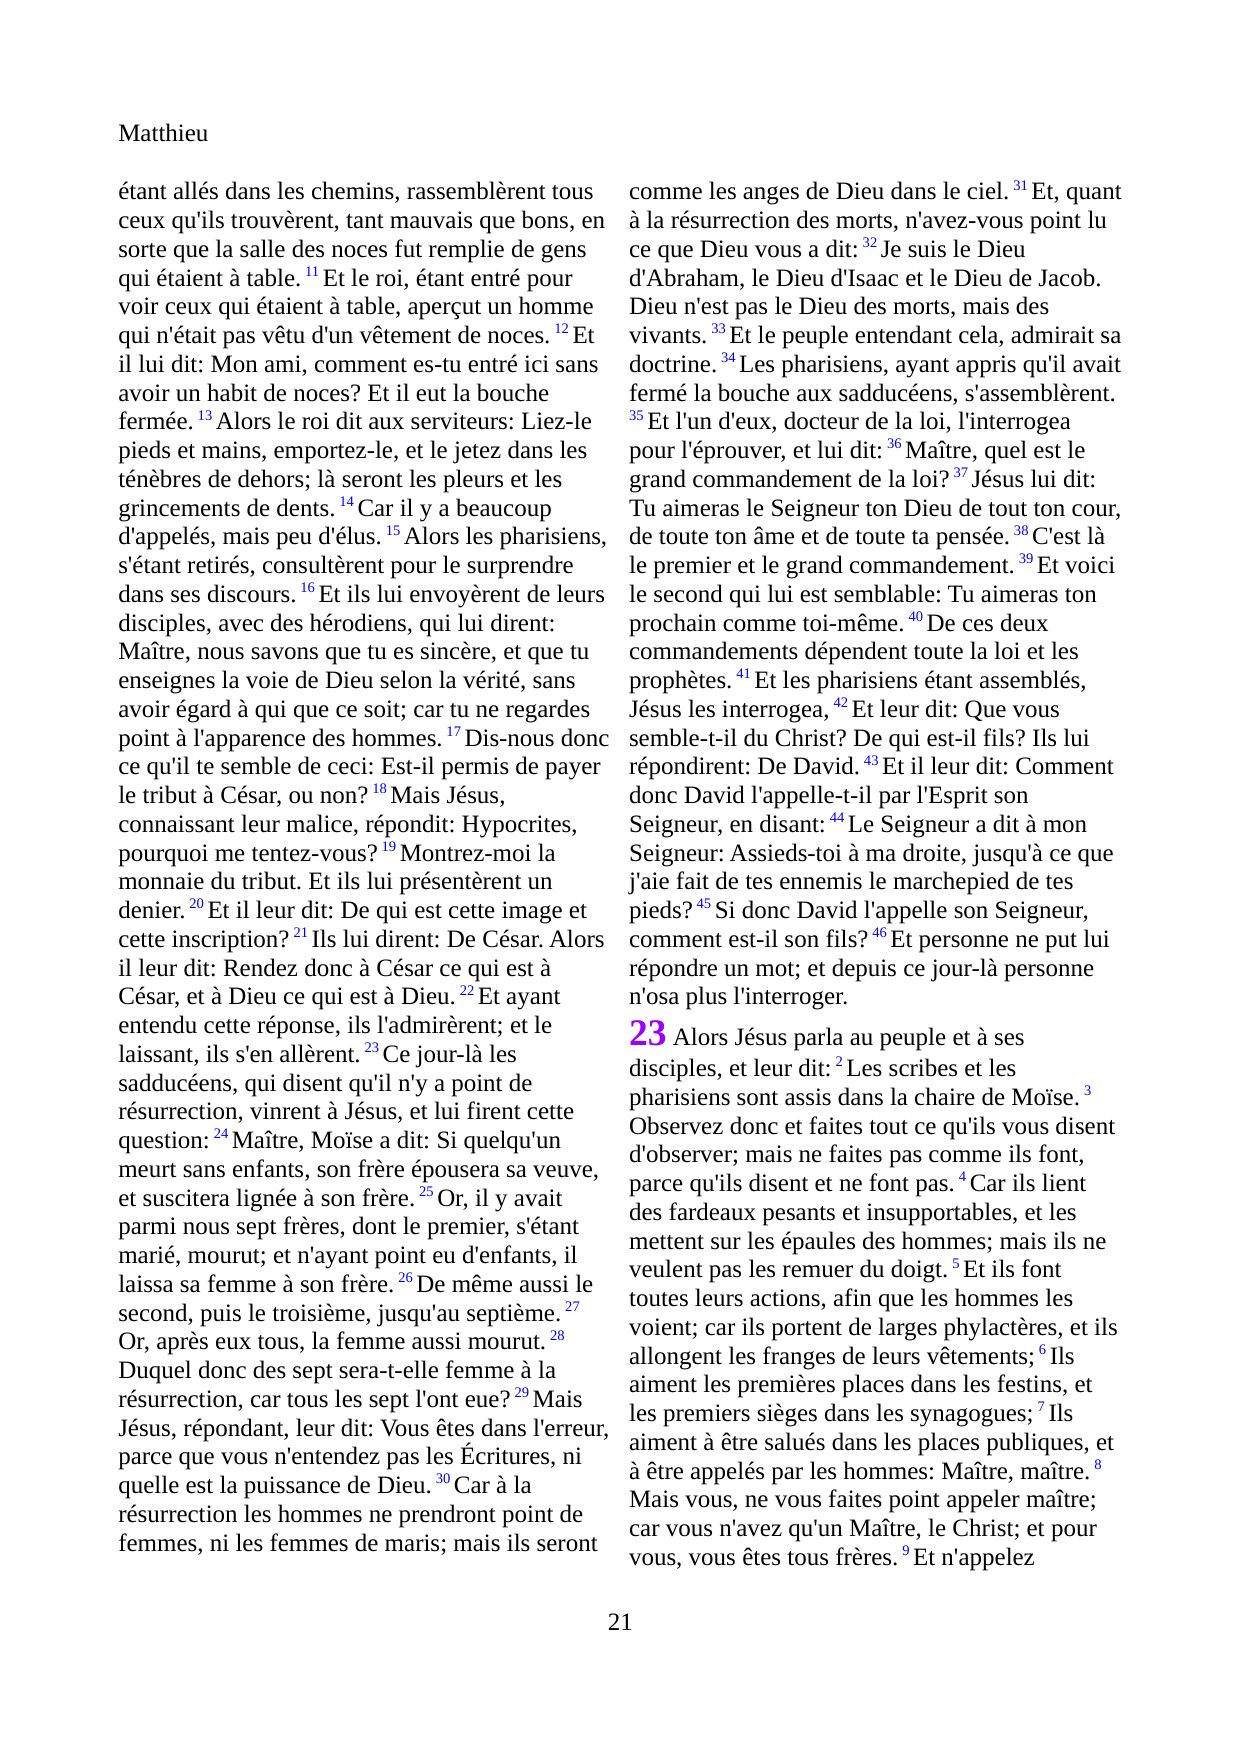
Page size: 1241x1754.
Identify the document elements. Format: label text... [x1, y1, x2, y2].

text 23 Alors Jésus parla au peuple et à ses disciples, et leur dit: 2 Les scribes et les pharisiens sont assis dans la chaire de Moïse. 3 Observez donc et faites tout ce qu'ils vous disent d'observer; mais ne faites pas comme ils font, parce qu'ils disent et ne font pas. 4 Car ils lient des fardeaux pesants et insupportables, et les mettent sur les épaules des hommes; mais ils ne veulent pas les remuer du doigt. 5 Et ils font toutes leurs actions, afin que les hommes les voient; car ils portent de larges phylactères, et ils allongent les franges de leurs vêtements; 6 Ils aiment les premières places dans les festins, et les premiers sièges dans les synagogues; 7 Ils aiment à être salués dans les places publiques, et à être appelés par les hommes: Maître, maître. 8 Mais vous, ne vous faites point appeler maître; car vous n'avez qu'un Maître, le Christ; et pour vous, vous êtes tous frères. 9 Et n'appelez [629, 1010, 1122, 1571]
text étant allés dans les chemins, rassemblèrent tous ceux qu'ils trouvèrent, tant mauvais que bons, en sorte que la salle des noces fut remplie de gens qui étaient à table. 11 Et le roi, étant entré pour voir ceux qui étaient à table, aperçut un homme qui n'était pas vêtu d'un vêtement de noces. 12 Et il lui dit: Mon ami, comment es-tu entré ici sans avoir un habit de noces? Et il eut la bouche fermée. 13 Alors le roi dit aux serviteurs: Liez-le pieds et mains, emportez-le, et le jetez dans les ténèbres de dehors; là seront les pleurs et les grincements de dents. 14 Car il y a beaucoup d'appelés, mais peu d'élus. 15 Alors les pharisiens, s'étant retirés, consultèrent pour le surprendre dans ses discours. 16 Et ils lui envoyèrent de leurs disciples, avec des hérodiens, qui lui dirent: Maître, nous savons que tu es sincère, et que tu enseignes la voie de Dieu selon la vérité, sans avoir égard à qui que ce soit; car tu ne regardes point à l'apparence des hommes. 17 Dis-nous donc ce qu'il te semble de ceci: Est-il permis de payer le tribut à César, ou non? 18 Mais Jésus, connaissant leur malice, répondit: Hypocrites, pourquoi me tentez-vous? 19 Montrez-moi la monnaie du tribut. Et ils lui présentèrent un denier. 20 Et il leur dit: De qui est cette image et cette inscription? 21 Ils lui dirent: De César. Alors il leur dit: Rendez donc à César ce qui est à César, et à Dieu ce qui est à Dieu. 22 Et ayant entendu cette réponse, ils l'admirèrent; et le laissant, ils s'en allèrent. 23 Ce jour-là les sadducéens, qui disent qu'il n'y a point de résurrection, vinrent à Jésus, et lui firent cette question: 24 Maître, Moïse a dit: Si quelqu'un meurt sans enfants, son frère épousera sa veuve, et suscitera lignée à son frère. 25 Or, il y avait parmi nous sept frères, dont le premier, s'étant marié, mourut; et n'ayant point eu d'enfants, il laissa sa femme à son frère. 26 De même aussi le second, puis le troisième, jusqu'au septième. 27 Or, après eux tous, la femme aussi mourut. 28 Duquel donc des sept sera-t-elle femme à la résurrection, car tous les sept l'ont eue? 29 Mais Jésus, répondant, leur dit: Vous êtes dans l'erreur, parce que vous n'entendez pas les Écritures, ni quelle est la puissance de Dieu. 30 Car à la résurrection les hommes ne prendront point de femmes, ni les femmes de maris; mais ils seront [118, 176, 611, 1556]
text comme les anges de Dieu dans le ciel. 31 Et, quant à la résurrection des morts, n'avez-vous point lu ce que Dieu vous a dit: 32 Je suis le Dieu d'Abraham, le Dieu d'Isaac et le Dieu de Jacob. Dieu n'est pas le Dieu des morts, mais des vivants. 33 Et le peuple entendant cela, admirait sa doctrine. 34 Les pharisiens, ayant appris qu'il avait fermé la bouche aux sadducéens, s'assemblèrent. 35 Et l'un d'eux, docteur de la loi, l'interrogea pour l'éprouver, et lui dit: 36 Maître, quel est le grand commandement de la loi? 37 Jésus lui dit: Tu aimeras le Seigneur ton Dieu de tout ton cour, de toute ton âme et de toute ta pensée. 38 C'est là le premier et le grand commandement. 39 Et voici le second qui lui est semblable: Tu aimeras ton prochain comme toi-même. 40 De ces deux commandements dépendent toute la loi et les prophètes. 41 Et les pharisiens étant assemblés, Jésus les interrogea, 42 Et leur dit: Que vous semble-t-il du Christ? De qui est-il fils? Ils lui répondirent: De David. 43 Et il leur dit: Comment donc David l'appelle-t-il par l'Esprit son Seigneur, en disant: 44 Le Seigneur a dit à mon Seigneur: Assieds-toi à ma droite, jusqu'à ce que j'aie fait de tes ennemis le marchepied de tes pieds? 45 Si donc David l'appelle son Seigneur, comment est-il son fils? 46 Et personne ne put lui répondre un mot; et depuis ce jour-là personne n'osa plus l'interroger. [629, 176, 1122, 1010]
